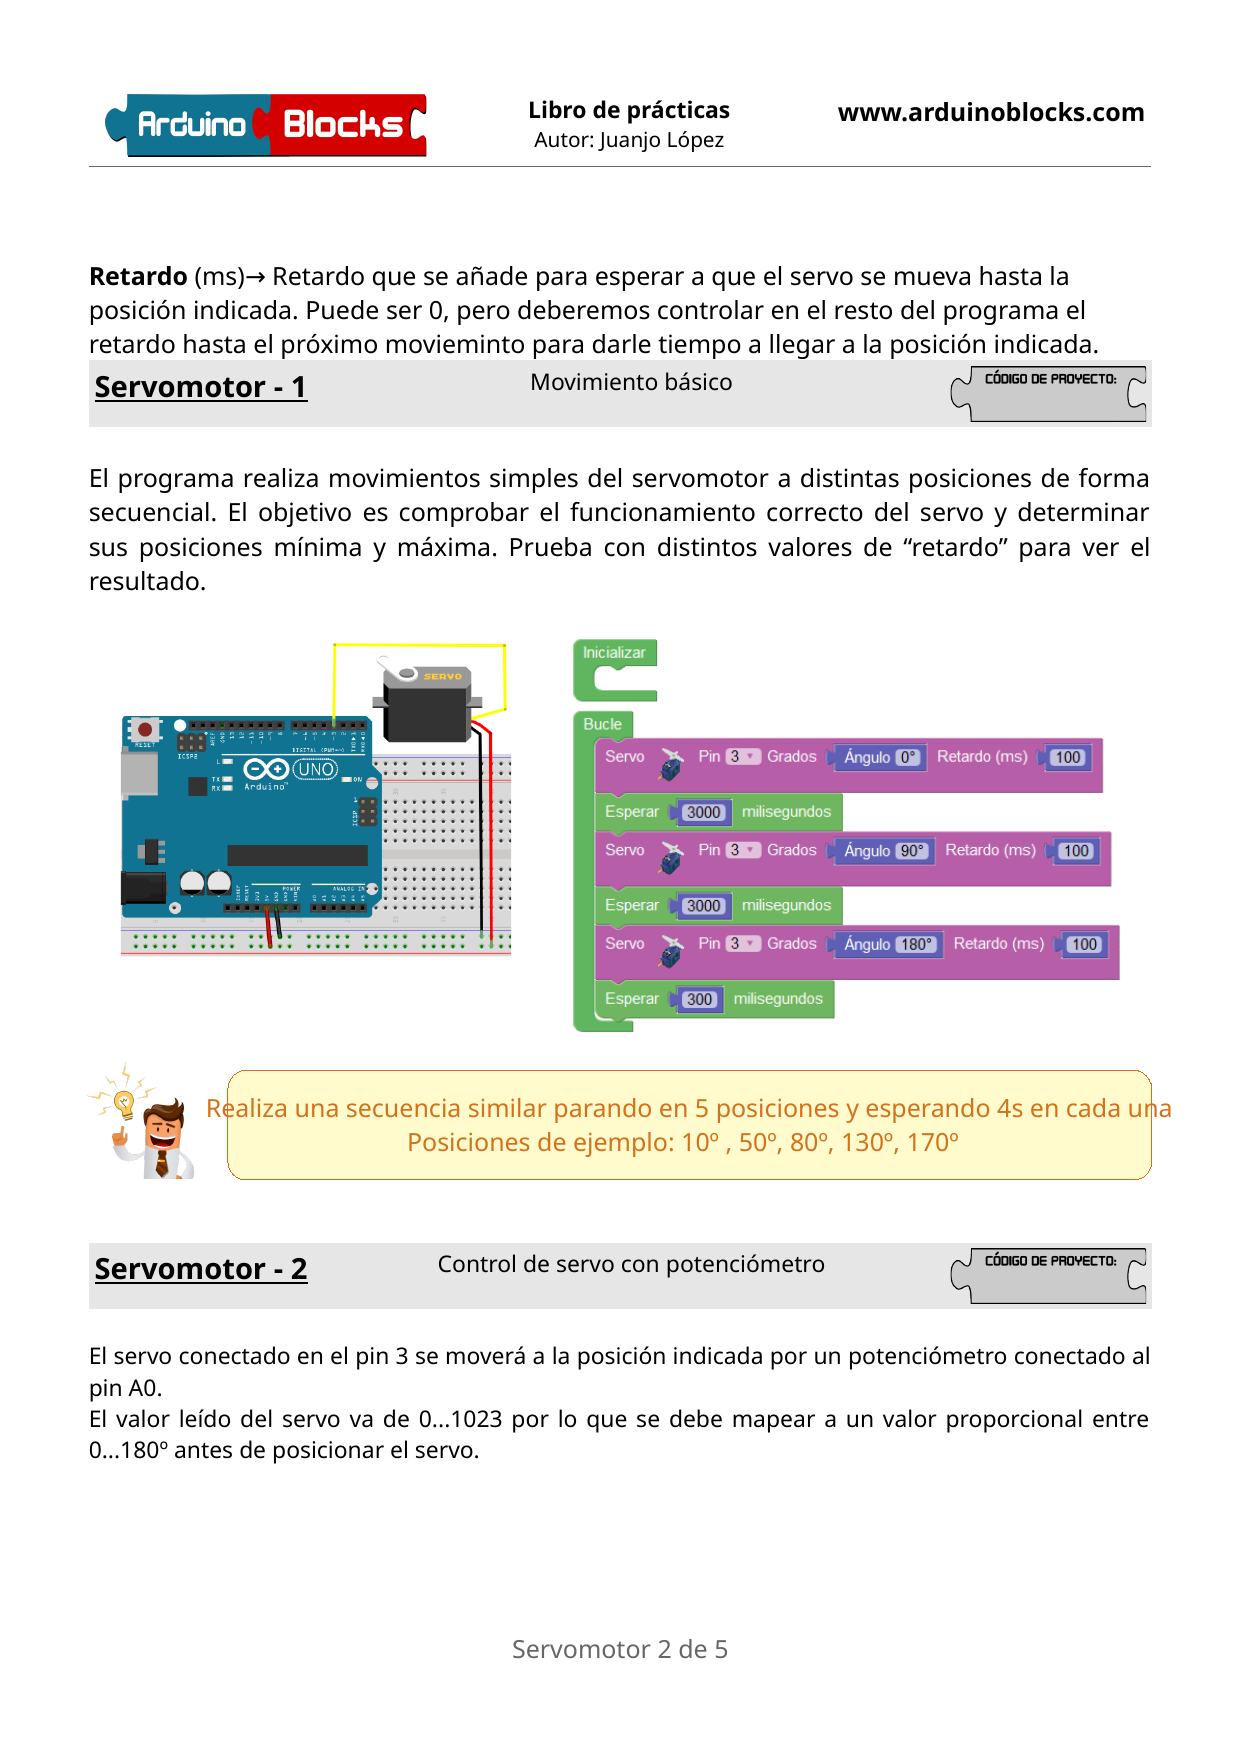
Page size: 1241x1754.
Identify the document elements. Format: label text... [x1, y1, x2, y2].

text El programa realiza movimientos simples del servomotor a distintas posiciones de forma secuencial. El objetivo es comprobar el funcionamiento correcto del servo y determinar sus posiciones mínima y máxima. Prueba con distintos valores de “retardo” para ver el resultado. [88, 461, 1152, 597]
text Retardo (ms)→ Retardo que se añade para esperar a que el servo se mueva hasta la posición indicada. Puede ser 0, pero deberemos controlar en el resto del programa el retardo hasta el próximo movieminto para darle tiempo a llegar a la posición indicada. [88, 258, 1152, 360]
picture [950, 1248, 1147, 1304]
picture [950, 366, 1147, 422]
table_header [945, 1243, 1152, 1309]
table_header Control de servo con potenciómetro [318, 1243, 945, 1309]
picture [105, 94, 427, 157]
table_header [89, 631, 543, 1039]
table_header Servomotor - 1 [89, 360, 318, 427]
table_header [945, 360, 1152, 427]
table_header Movimiento básico [318, 360, 945, 427]
text El servo conectado en el pin 3 se moverá a la posición indicada por un potenciómetro conectado al pin A0. [88, 1340, 1152, 1403]
picture [86, 1062, 204, 1179]
picture [120, 637, 512, 958]
table_header [543, 631, 1151, 1039]
picture [570, 637, 1124, 1034]
text El valor leído del servo va de 0...1023 por lo que se debe mapear a un valor proporcional entre 0...180º antes de posicionar el servo. [88, 1403, 1152, 1465]
table_header Servomotor - 2 [89, 1243, 318, 1309]
